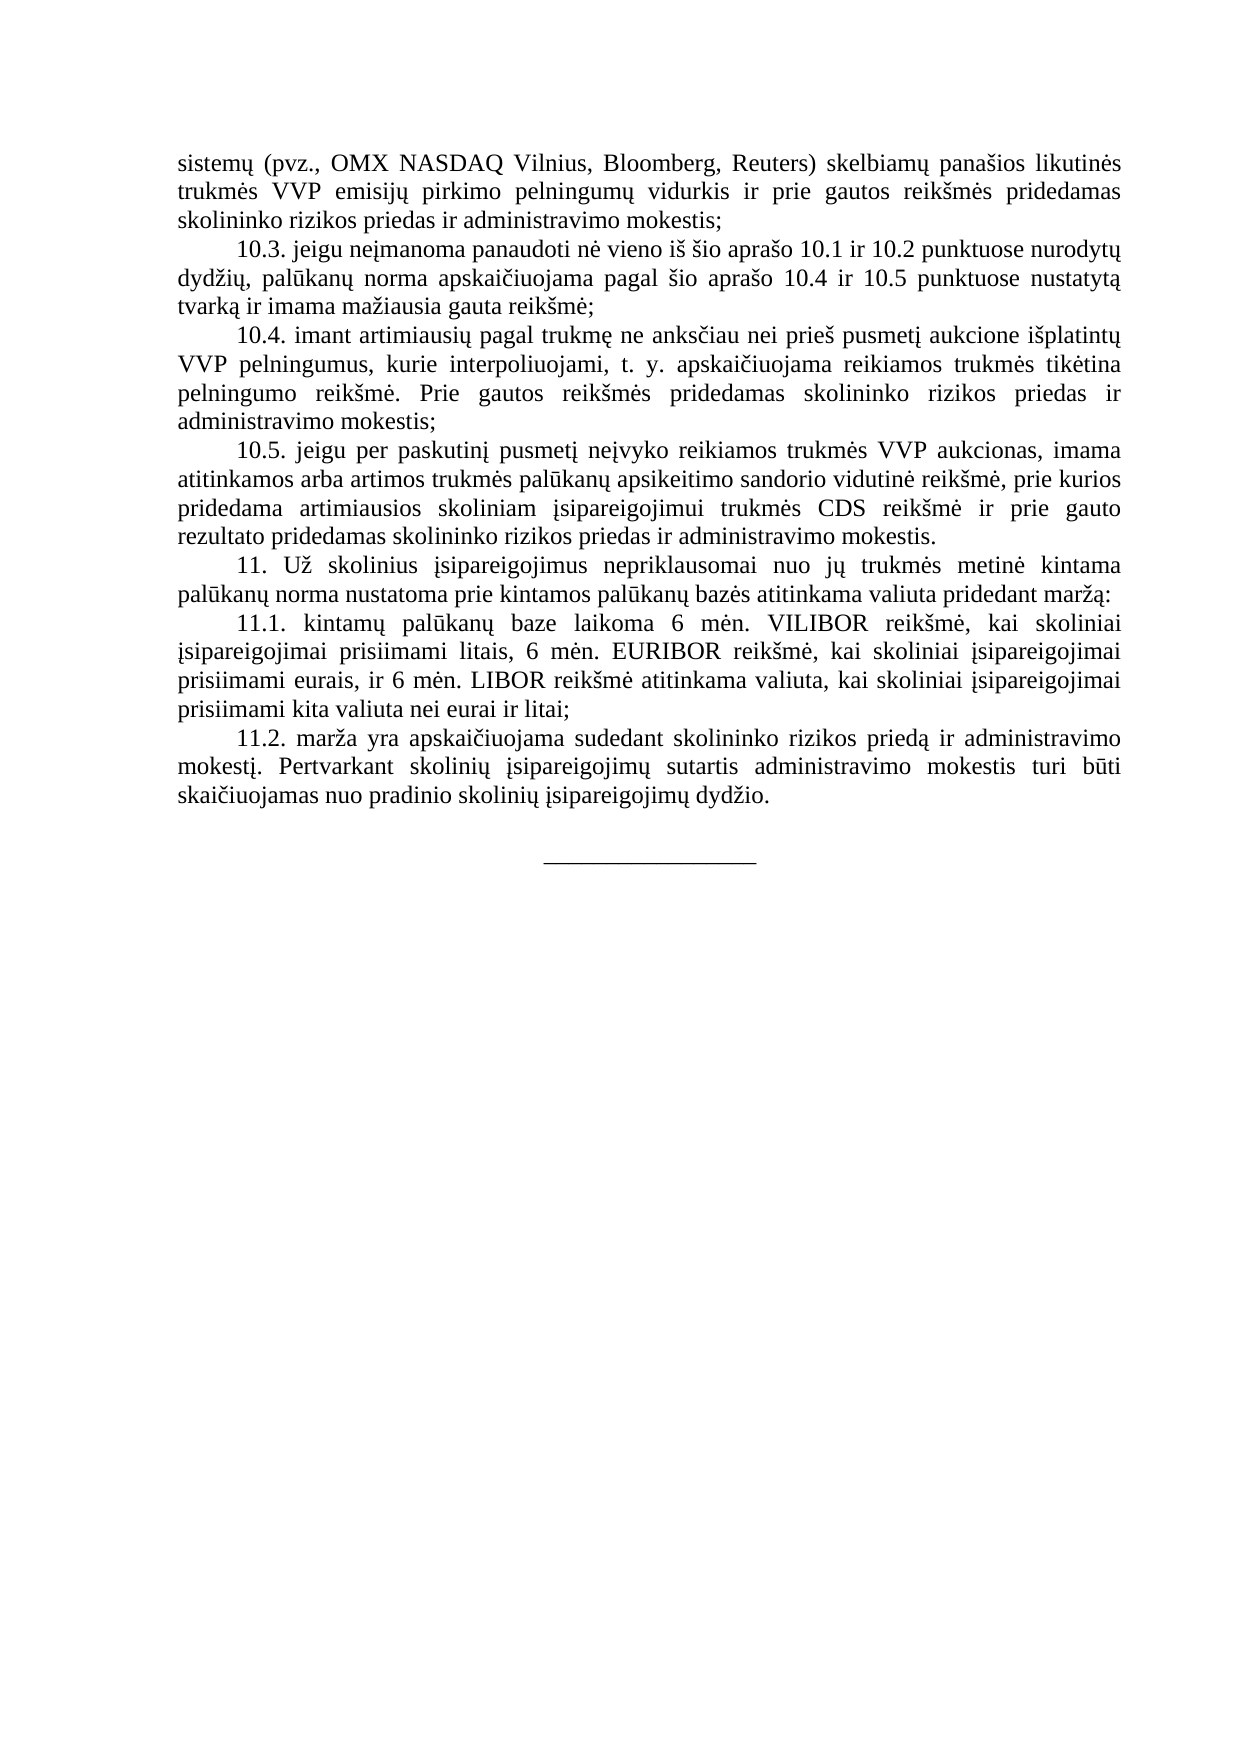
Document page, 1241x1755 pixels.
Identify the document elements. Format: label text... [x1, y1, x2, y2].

text 10.4. imant artimiausių pagal trukmę ne anksčiau nei prieš pusmetį aukcione išplatintų VVP pelningumus, kurie interpoliuojami, t. y. apskaičiuojama reikiamos trukmės tikėtina pelningumo reikšmė. Prie gautos reikšmės pridedamas skolininko rizikos priedas ir administravimo mokestis; [177, 320, 1122, 435]
text _________________ [177, 838, 1122, 866]
text 11. Už skolinius įsipareigojimus nepriklausomai nuo jų trukmės metinė kintama palūkanų norma nustatoma prie kintamos palūkanų bazės atitinkama valiuta pridedant maržą: [177, 550, 1122, 608]
text 11.2. marža yra apskaičiuojama sudedant skolininko rizikos priedą ir administravimo mokestį. Pertvarkant skolinių įsipareigojimų sutartis administravimo mokestis turi būti skaičiuojamas nuo pradinio skolinių įsipareigojimų dydžio. [177, 723, 1122, 809]
text sistemų (pvz., OMX NASDAQ Vilnius, Bloomberg, Reuters) skelbiamų panašios likutinės trukmės VVP emisijų pirkimo pelningumų vidurkis ir prie gautos reikšmės pridedamas skolininko rizikos priedas ir administravimo mokestis; [177, 148, 1122, 234]
text 11.1. kintamų palūkanų baze laikoma 6 mėn. VILIBOR reikšmė, kai skoliniai įsipareigojimai prisiimami litais, 6 mėn. EURIBOR reikšmė, kai skoliniai įsipareigojimai prisiimami eurais, ir 6 mėn. LIBOR reikšmė atitinkama valiuta, kai skoliniai įsipareigojimai prisiimami kita valiuta nei eurai ir litai; [177, 608, 1122, 723]
text 10.3. jeigu neįmanoma panaudoti nė vieno iš šio aprašo 10.1 ir 10.2 punktuose nurodytų dydžių, palūkanų norma apskaičiuojama pagal šio aprašo 10.4 ir 10.5 punktuose nustatytą tvarką ir imama mažiausia gauta reikšmė; [177, 234, 1122, 320]
text 10.5. jeigu per paskutinį pusmetį neįvyko reikiamos trukmės VVP aukcionas, imama atitinkamos arba artimos trukmės palūkanų apsikeitimo sandorio vidutinė reikšmė, prie kurios pridedama artimiausios skoliniam įsipareigojimui trukmės CDS reikšmė ir prie gauto rezultato pridedamas skolininko rizikos priedas ir administravimo mokestis. [177, 435, 1122, 550]
